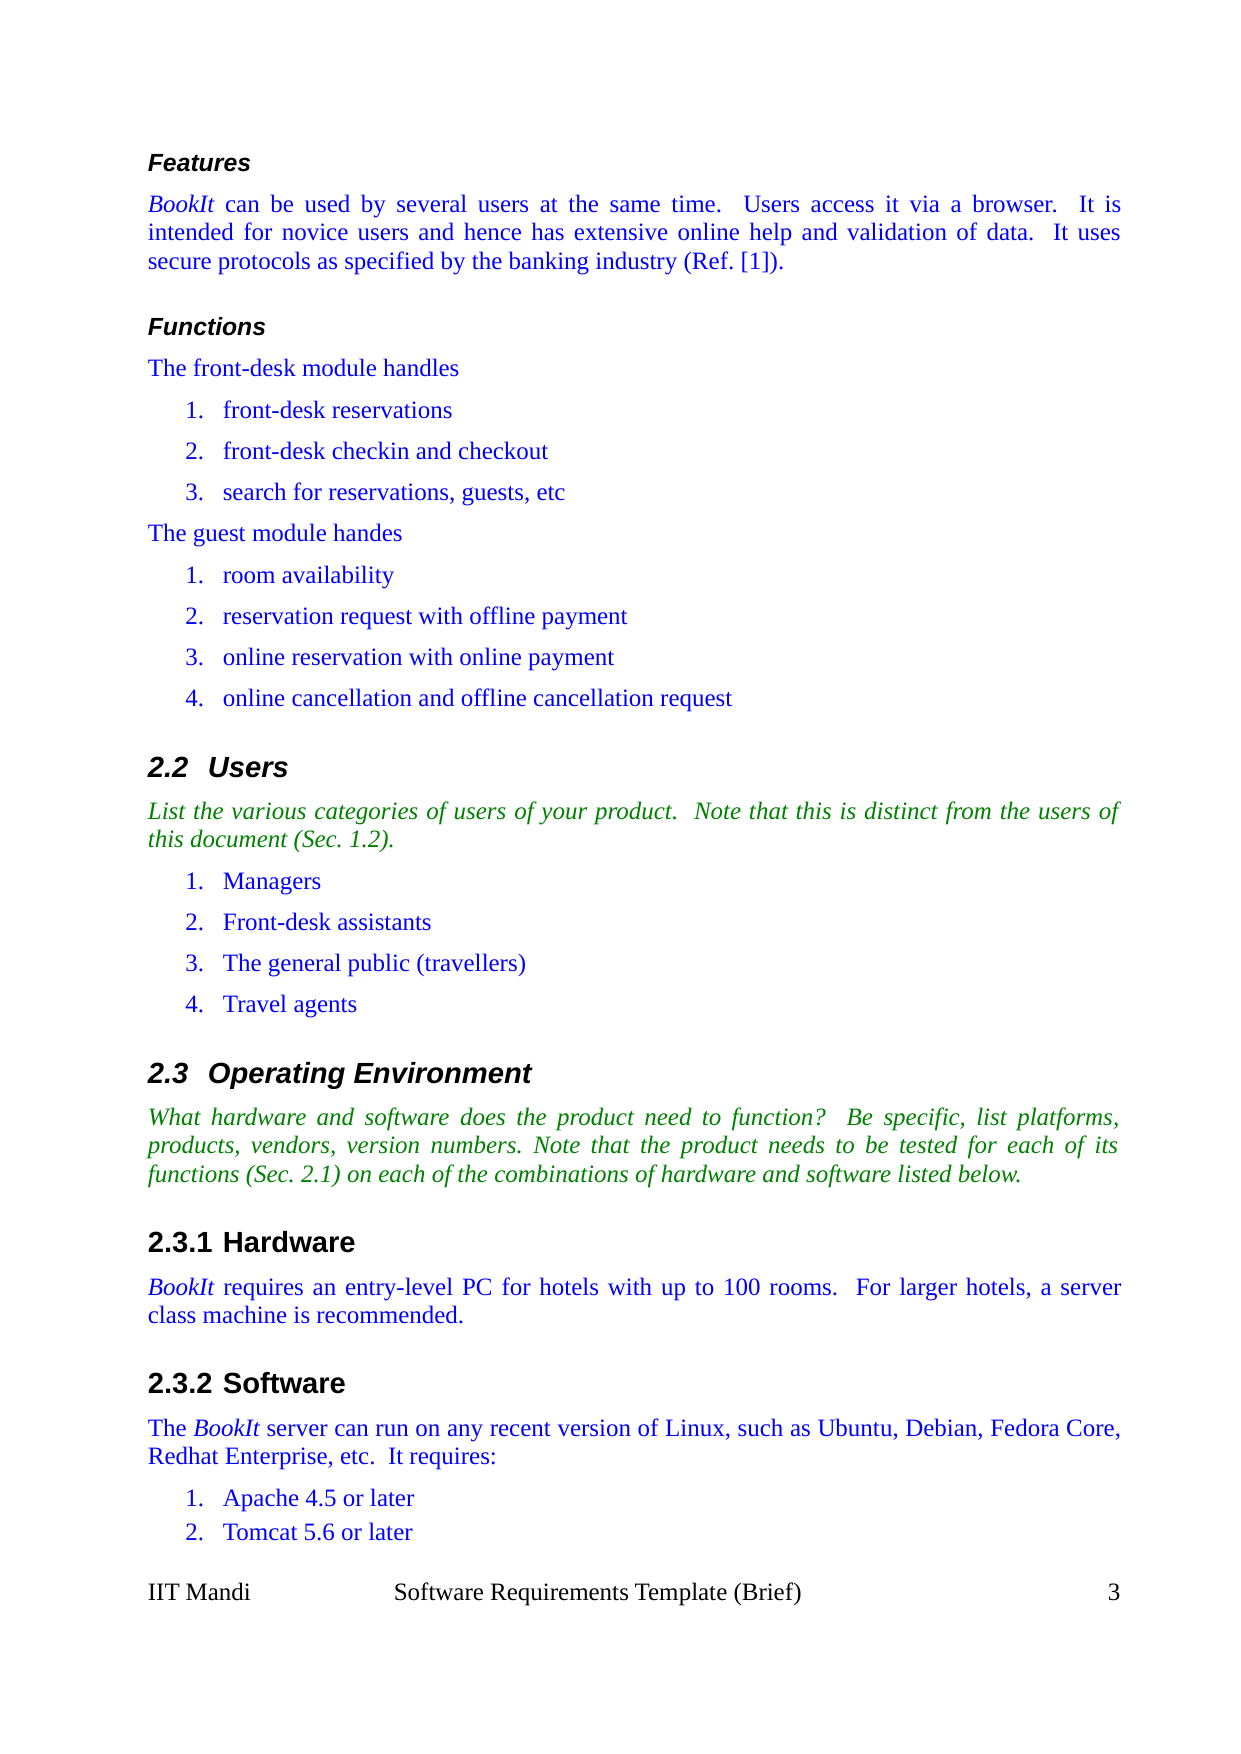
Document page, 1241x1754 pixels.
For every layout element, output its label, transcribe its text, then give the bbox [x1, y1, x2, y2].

subtitle Functions [148, 312, 1123, 341]
list Tomcat 5.6 or later [185, 1517, 1123, 1546]
text List the various categories of users of your product. Note that this is distinct from the users of this document (Sec. 1.2). [148, 796, 1123, 853]
list front-desk reservations [185, 395, 1123, 423]
text The guest module handes [148, 518, 1123, 547]
list reservation request with offline payment [185, 601, 1123, 630]
list Front-desk assistants [185, 907, 1123, 936]
list search for reservations, guests, etc [185, 477, 1123, 506]
text What hardware and software does the product need to function? Be specific, list platforms, products, vendors, version numbers. Note that the product needs to be tested for each of its functions (Sec. 2.1) on each of the combinations of hardware and software listed below. [148, 1102, 1123, 1188]
subtitle Software [148, 1367, 1123, 1400]
list Managers [185, 866, 1123, 894]
list Travel agents [185, 989, 1123, 1018]
list front-desk checkin and checkout [185, 436, 1123, 465]
subtitle Users [148, 750, 1123, 783]
list online reservation with online payment [185, 642, 1123, 671]
list online cancellation and offline cancellation request [185, 683, 1123, 712]
list room availability [185, 560, 1123, 588]
subtitle Hardware [148, 1226, 1123, 1259]
subtitle Operating Environment [148, 1056, 1123, 1089]
list The general public (travellers) [185, 948, 1123, 977]
subtitle Features [148, 148, 1123, 176]
text BookIt can be used by several users at the same time. Users access it via a browser. It is intended for novice users and hence has extensive online help and validation of data. It uses secure protocols as specified by the banking industry (Ref. [1]). [148, 189, 1123, 275]
text The BookIt server can run on any recent version of Linux, such as Ubuntu, Debian, Fedora Core, Redhat Enterprise, etc. It requires: [148, 1413, 1123, 1470]
list Apache 4.5 or later [185, 1483, 1123, 1511]
text The front-desk module handles [148, 353, 1123, 382]
text BookIt requires an entry-level PC for hotels with up to 100 rooms. For larger hotels, a server class machine is recommended. [148, 1272, 1123, 1329]
